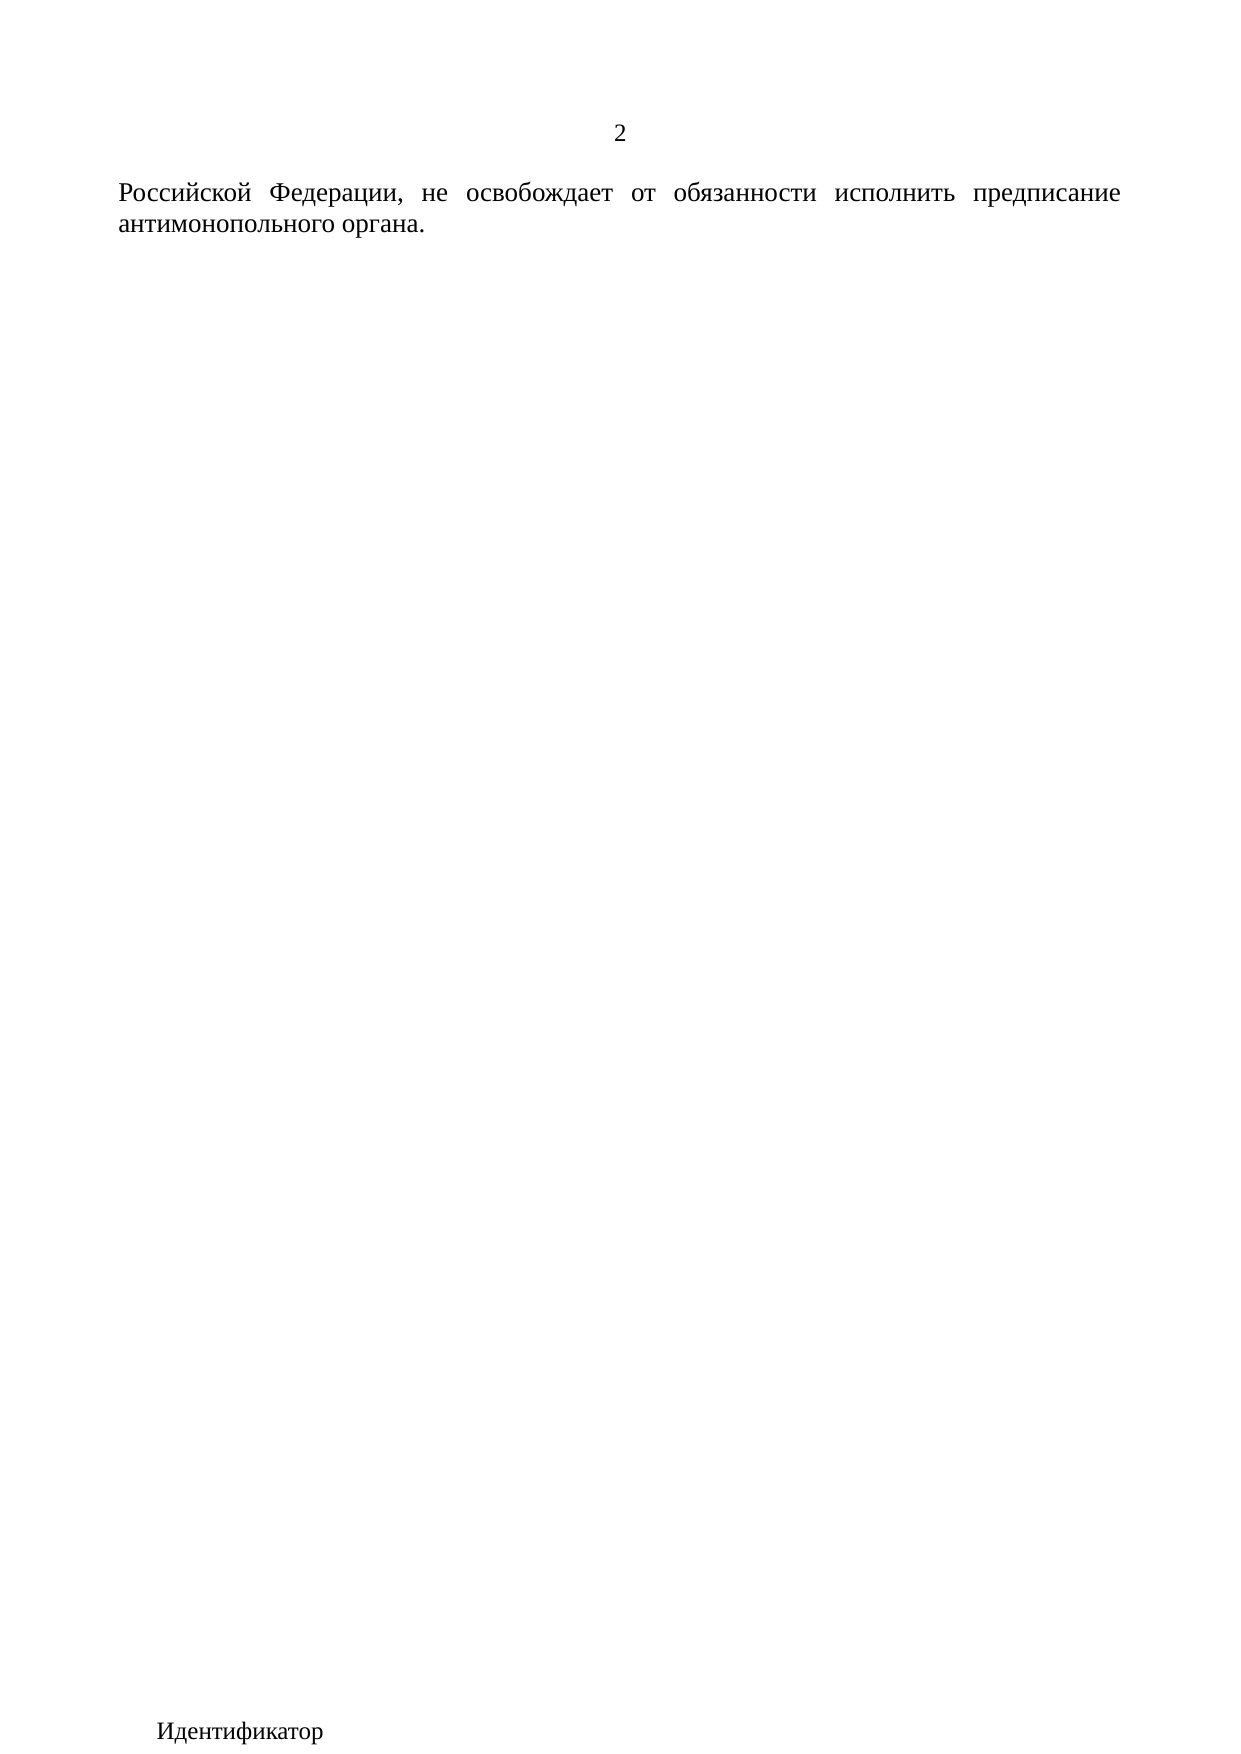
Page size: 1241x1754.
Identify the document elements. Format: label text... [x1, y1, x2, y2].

text Российской Федерации, не освобождает от обязанности исполнить предписание антимонопольного органа. [118, 176, 1122, 239]
